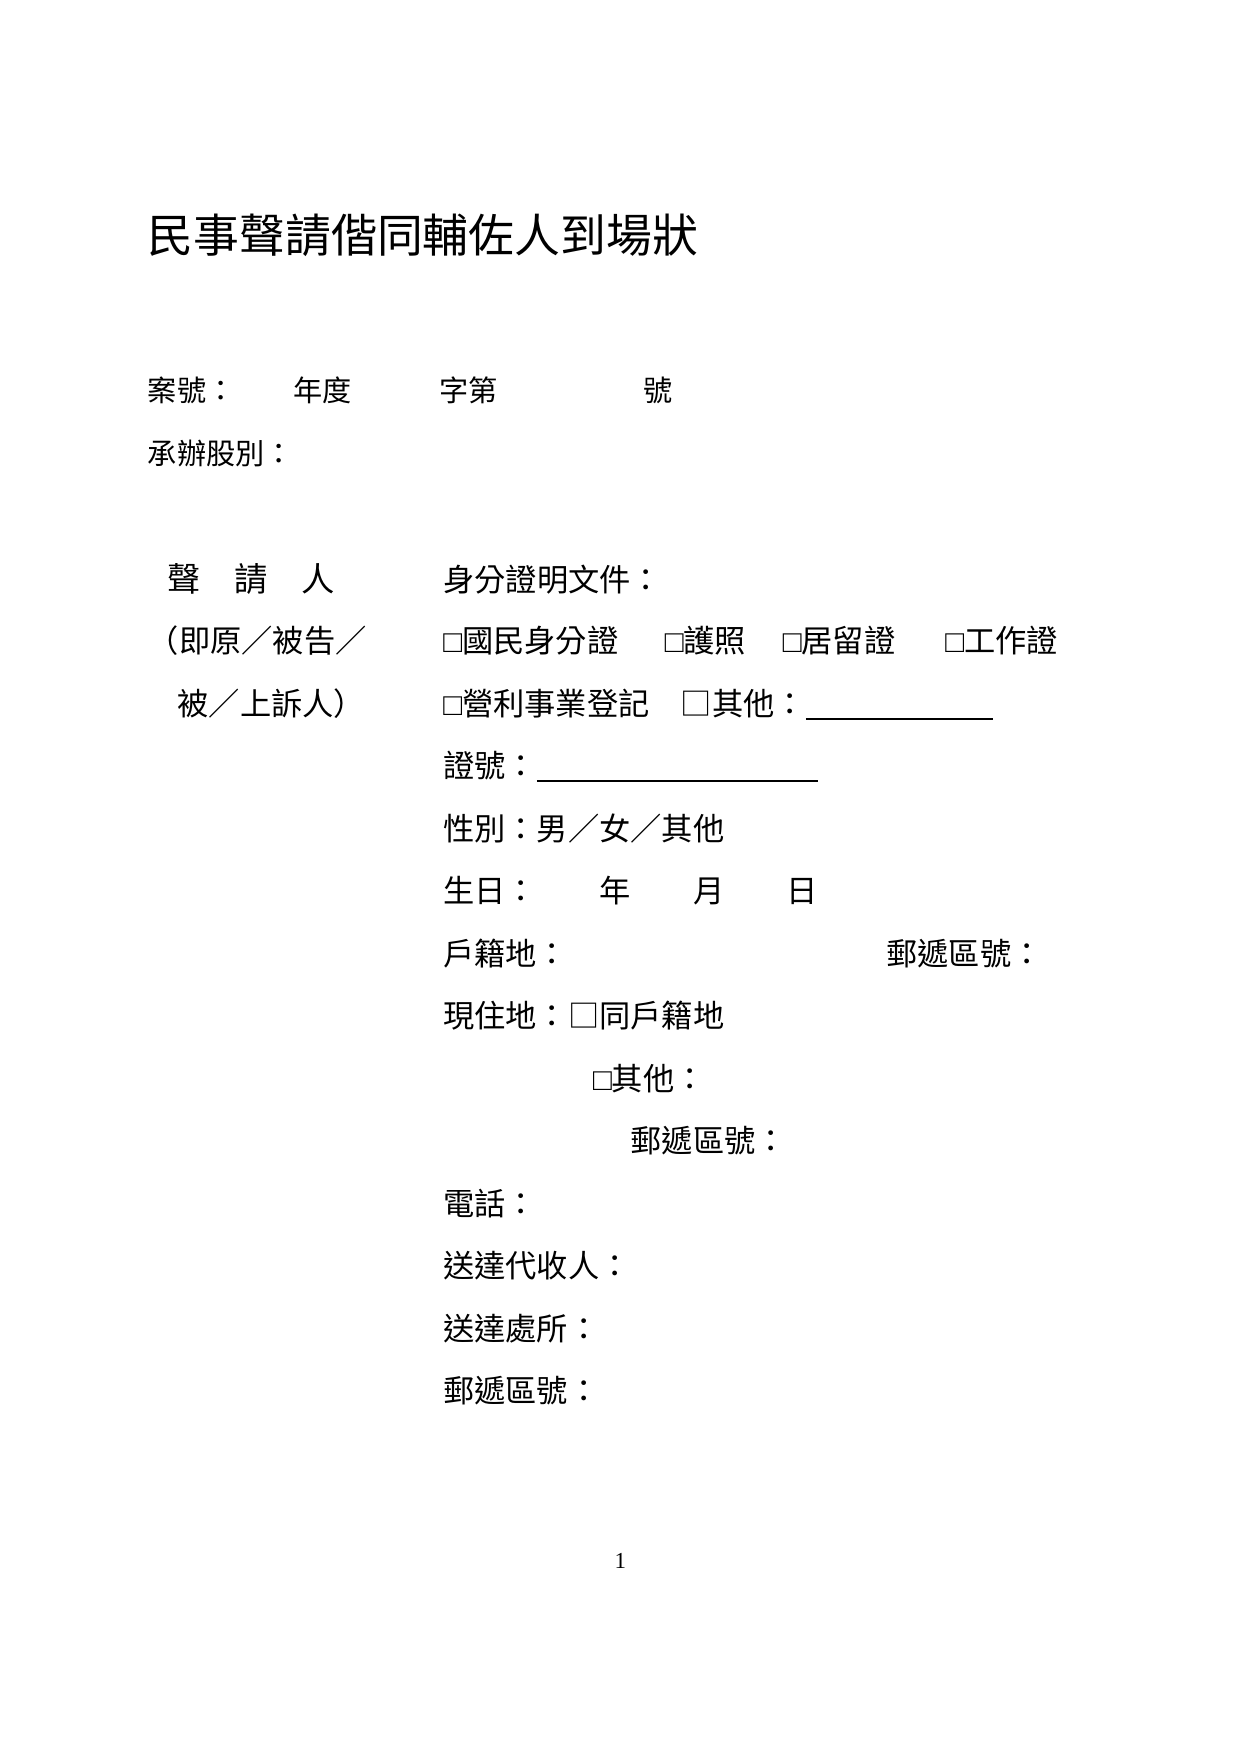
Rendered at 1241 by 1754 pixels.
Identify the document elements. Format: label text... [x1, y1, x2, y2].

text 證號： [443, 722, 1092, 785]
text 生日： 年 月 日 [443, 847, 1092, 910]
text 電話： [443, 1160, 1092, 1222]
text 聲 請 人 身分證明文件： [148, 535, 1092, 597]
text 戶籍地： 郵遞區號： [443, 910, 1092, 972]
text （即原∕被告∕ □國民身分證 □護照 □居留證 □工作證 [148, 597, 1092, 660]
text 送達代收人： [443, 1222, 1092, 1285]
text 送達處所： [443, 1285, 1092, 1347]
text 案號： 年度 字第 號 [148, 347, 1092, 410]
text 性別：男∕女∕其他 [443, 785, 1092, 847]
text 被∕上訴人） □營利事業登記 □其他： [177, 660, 1092, 722]
text 現住地：□同戶籍地 [443, 972, 1092, 1035]
text 郵遞區號： [443, 1097, 1092, 1160]
text 民事聲請偕同輔佐人到場狀 [148, 160, 1092, 285]
text 承辦股別： [148, 410, 1092, 472]
text 郵遞區號： [443, 1347, 1092, 1410]
text □其他： [443, 1035, 1092, 1097]
